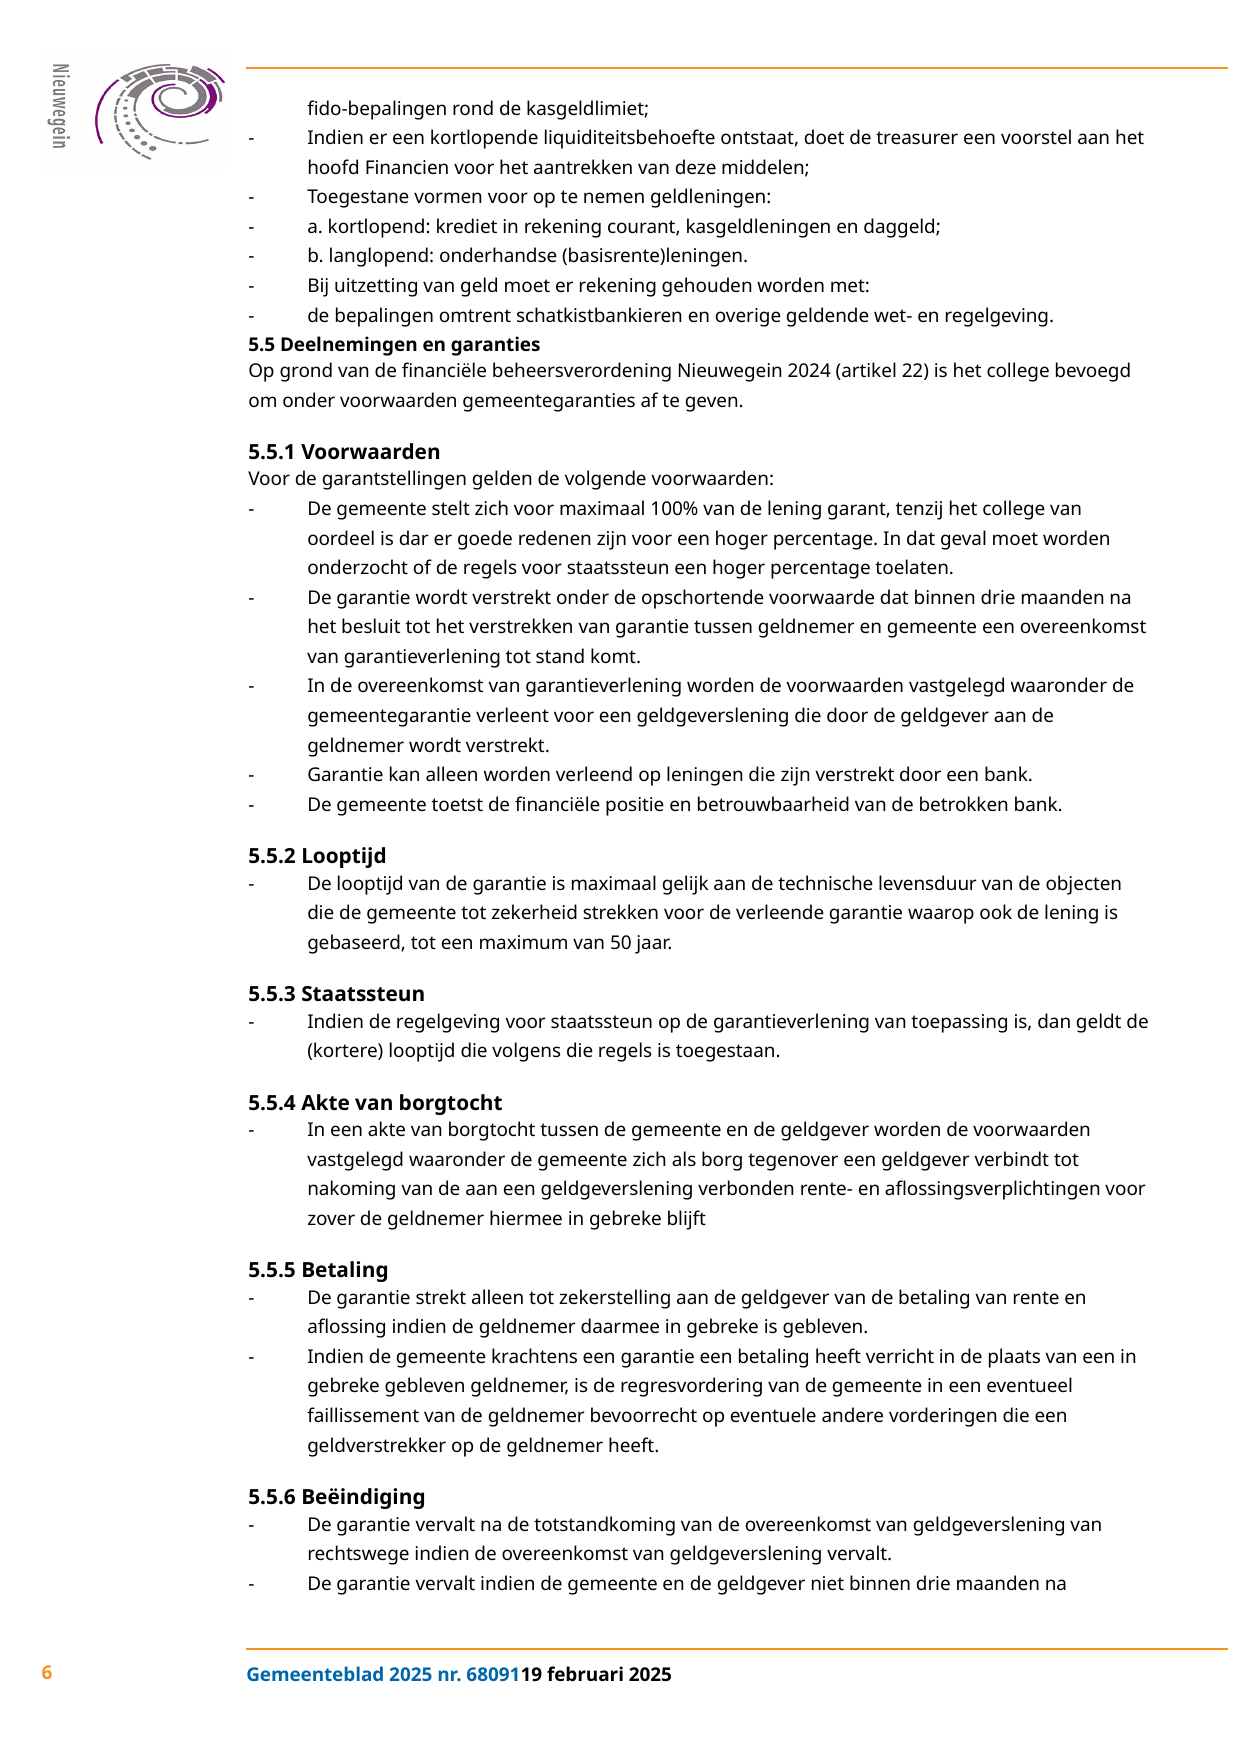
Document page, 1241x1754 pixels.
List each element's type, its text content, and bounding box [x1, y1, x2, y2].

list de bepalingen omtrent schatkistbankieren en overige geldende wet- en regelgeving. [248, 302, 1152, 328]
list De garantie vervalt indien de gemeente en de geldgever niet binnen drie maanden na [248, 1570, 1152, 1596]
list b. langlopend: onderhandse (basisrente)leningen. [248, 243, 1152, 268]
text Voor de garantstellingen gelden de volgende voorwaarden: [248, 466, 1152, 491]
list De gemeente toetst de financiële positie en betrouwbaarheid van de betrokken bank. [248, 791, 1152, 817]
list De garantie wordt verstrekt onder de opschortende voorwaarde dat binnen drie maanden na het besluit tot het verstrekken van garantie tussen geldnemer en gemeente een overeenkomst van garantieverlening tot stand komt. [248, 584, 1152, 669]
list In de overeenkomst van garantieverlening worden de voorwaarden vastgelegd waaronder de gemeentegarantie verleent voor een geldgeverslening die door de geldgever aan de geldnemer wordt verstrekt. [248, 673, 1152, 758]
list De looptijd van de garantie is maximaal gelijk aan de technische levensduur van de objecten die de gemeente tot zekerheid strekken voor de verleende garantie waarop ook de lening is gebaseerd, tot een maximum van 50 jaar. [248, 870, 1152, 955]
list In een akte van borgtocht tussen de gemeente en de geldgever worden de voorwaarden vastgelegd waaronder de gemeente zich als borg tegenover een geldgever verbindt tot nakoming van de aan een geldgeverslening verbonden rente- en aflossingsverplichtingen voor zover de geldnemer hiermee in gebreke blijft [248, 1116, 1152, 1231]
list fido-bepalingen rond de kasgeldlimiet; [248, 95, 1152, 121]
list De garantie vervalt na de totstandkoming van de overeenkomst van geldgeverslening van rechtswege indien de overeenkomst van geldgeverslening vervalt. [248, 1511, 1152, 1566]
text 5.5.3 Staatssteun [248, 979, 1152, 1008]
text 5.5.5 Betaling [248, 1256, 1152, 1284]
list Toegestane vormen voor op te nemen geldleningen: [248, 183, 1152, 209]
list De gemeente stelt zich voor maximaal 100% van de lening garant, tenzij het college van oordeel is dar er goede redenen zijn voor een hoger percentage. In dat geval moet worden onderzocht of de regels voor staatssteun een hoger percentage toelaten. [248, 495, 1152, 580]
list Garantie kan alleen worden verleend op leningen die zijn verstrekt door een bank. [248, 761, 1152, 787]
list Indien de regelgeving voor staatssteun op de garantieverlening van toepassing is, dan geldt de (kortere) looptijd die volgens die regels is toegestaan. [248, 1008, 1152, 1063]
text 5.5.4 Akte van borgtocht [248, 1088, 1152, 1116]
text 5.5 Deelnemingen en garanties [248, 331, 1152, 357]
list a. kortlopend: krediet in rekening courant, kasgeldleningen en daggeld; [248, 213, 1152, 239]
list De garantie strekt alleen tot zekerstelling aan de geldgever van de betaling van rente en aflossing indien de geldnemer daarmee in gebreke is gebleven. [248, 1284, 1152, 1339]
list Indien er een kortlopende liquiditeitsbehoefte ontstaat, doet de treasurer een voorstel aan het hoofd Financien voor het aantrekken van deze middelen; [248, 124, 1152, 180]
picture [41, 47, 231, 172]
text Op grond van de financiële beheersverordening Nieuwegein 2024 (artikel 22) is het college bevoegd om onder voorwaarden gemeentegaranties af te geven. [248, 357, 1152, 412]
text 5.5.1 Voorwaarden [248, 437, 1152, 466]
list Indien de gemeente krachtens een garantie een betaling heeft verricht in de plaats van een in gebreke gebleven geldnemer, is de regresvordering van de gemeente in een eventueel faillissement van de geldnemer bevoorrecht op eventuele andere vorderingen die een geldverstrekker op de geldnemer heeft. [248, 1343, 1152, 1458]
list Bij uitzetting van geld moet er rekening gehouden worden met: [248, 272, 1152, 298]
text 5.5.2 Looptijd [248, 841, 1152, 870]
text 5.5.6 Beëindiging [248, 1482, 1152, 1511]
